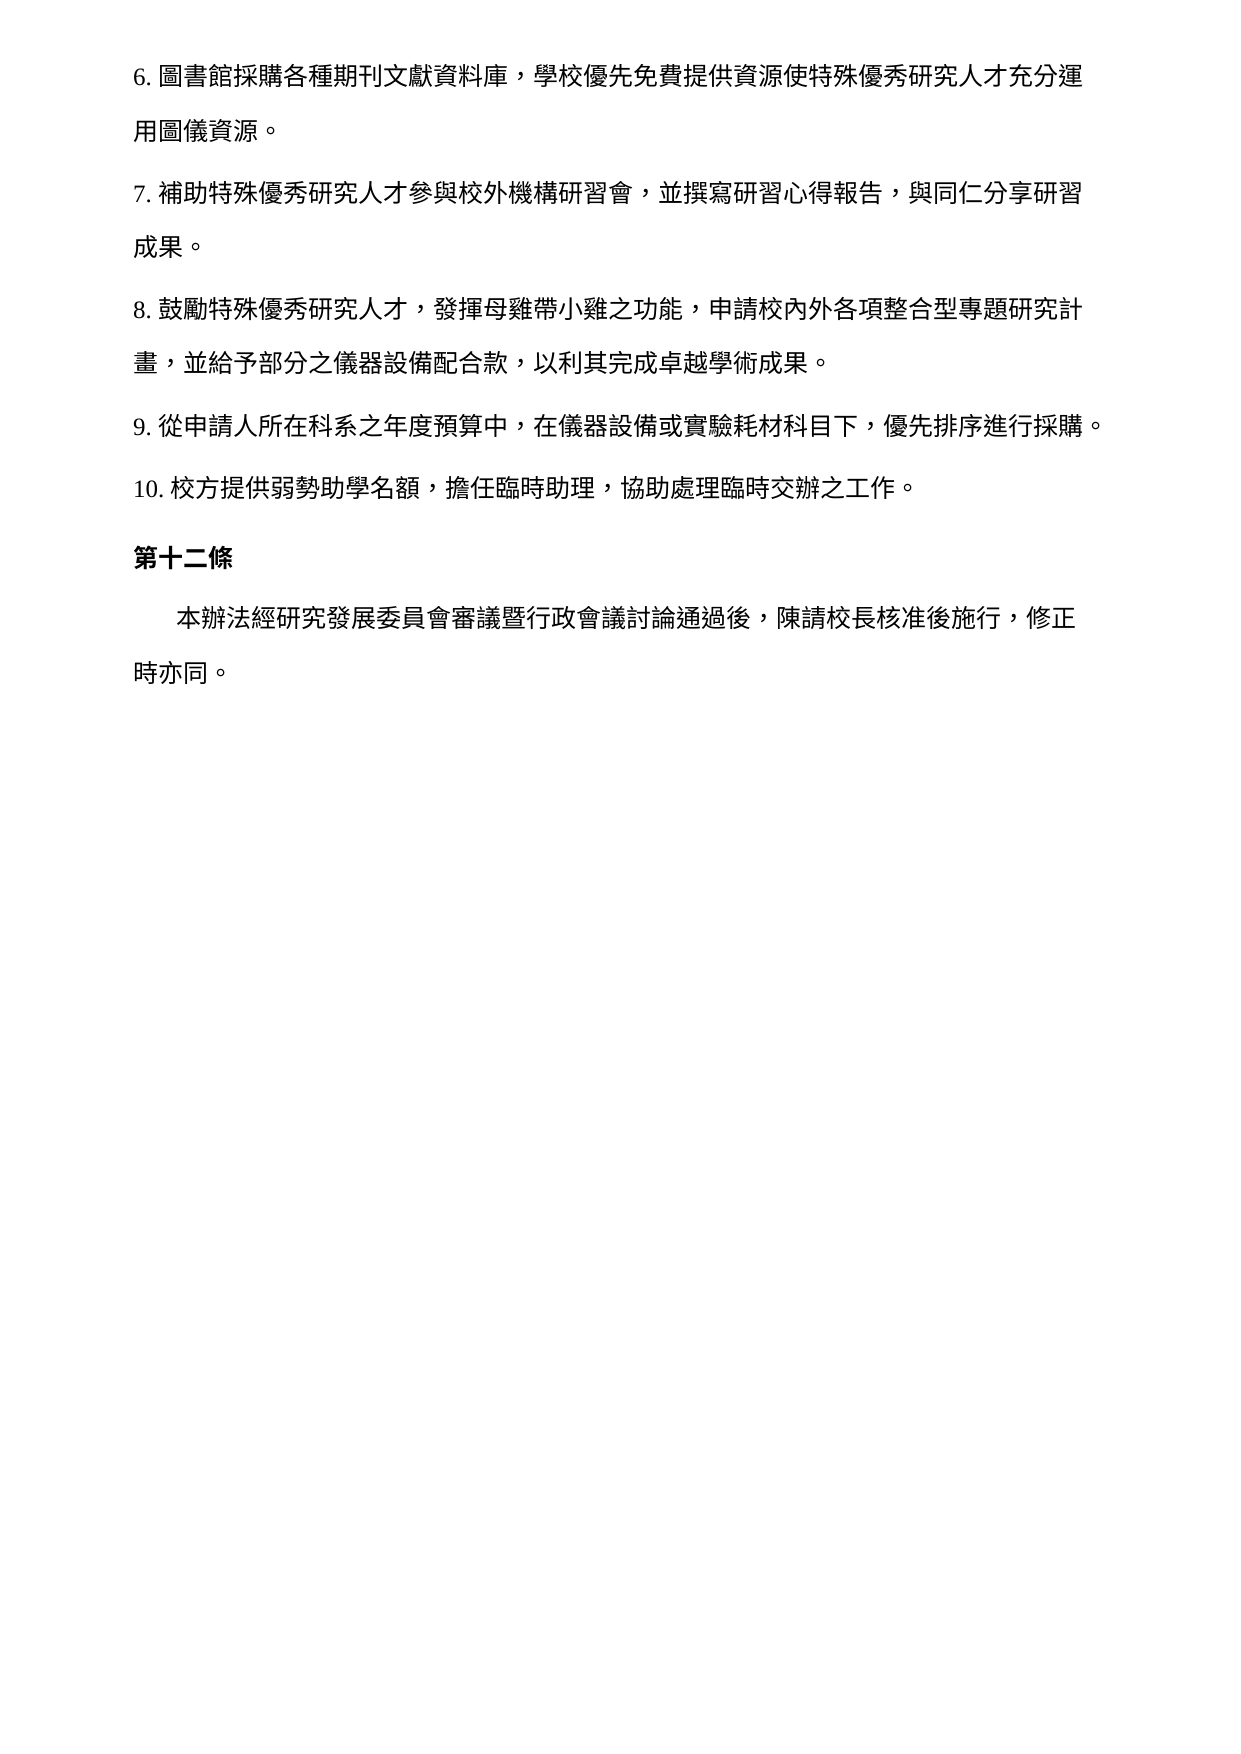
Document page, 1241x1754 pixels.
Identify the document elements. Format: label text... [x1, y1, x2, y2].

text 本辦法經研究發展委員會審議暨行政會議討論通過後，陳請校長核准後施行，修正時亦同。 [133, 598, 1093, 690]
text 9. 從申請人所在科系之年度預算中，在儀器設備或實驗耗材科目下，優先排序進行採購。 [133, 405, 1093, 443]
text 10. 校方提供弱勢助學名額，擔任臨時助理，協助處理臨時交辦之工作。 [133, 467, 1093, 505]
text 6. 圖書館採購各種期刊文獻資料庫，學校優先免費提供資源使特殊優秀研究人才充分運用圖儀資源。 [133, 56, 1093, 148]
text 8. 鼓勵特殊優秀研究人才，發揮母雞帶小雞之功能，申請校內外各項整合型專題研究計畫，並給予部分之儀器設備配合款，以利其完成卓越學術成果。 [133, 289, 1093, 381]
text 7. 補助特殊優秀研究人才參與校外機構研習會，並撰寫研習心得報告，與同仁分享研習成果。 [133, 172, 1093, 264]
subtitle 第十二條 [133, 538, 1093, 575]
